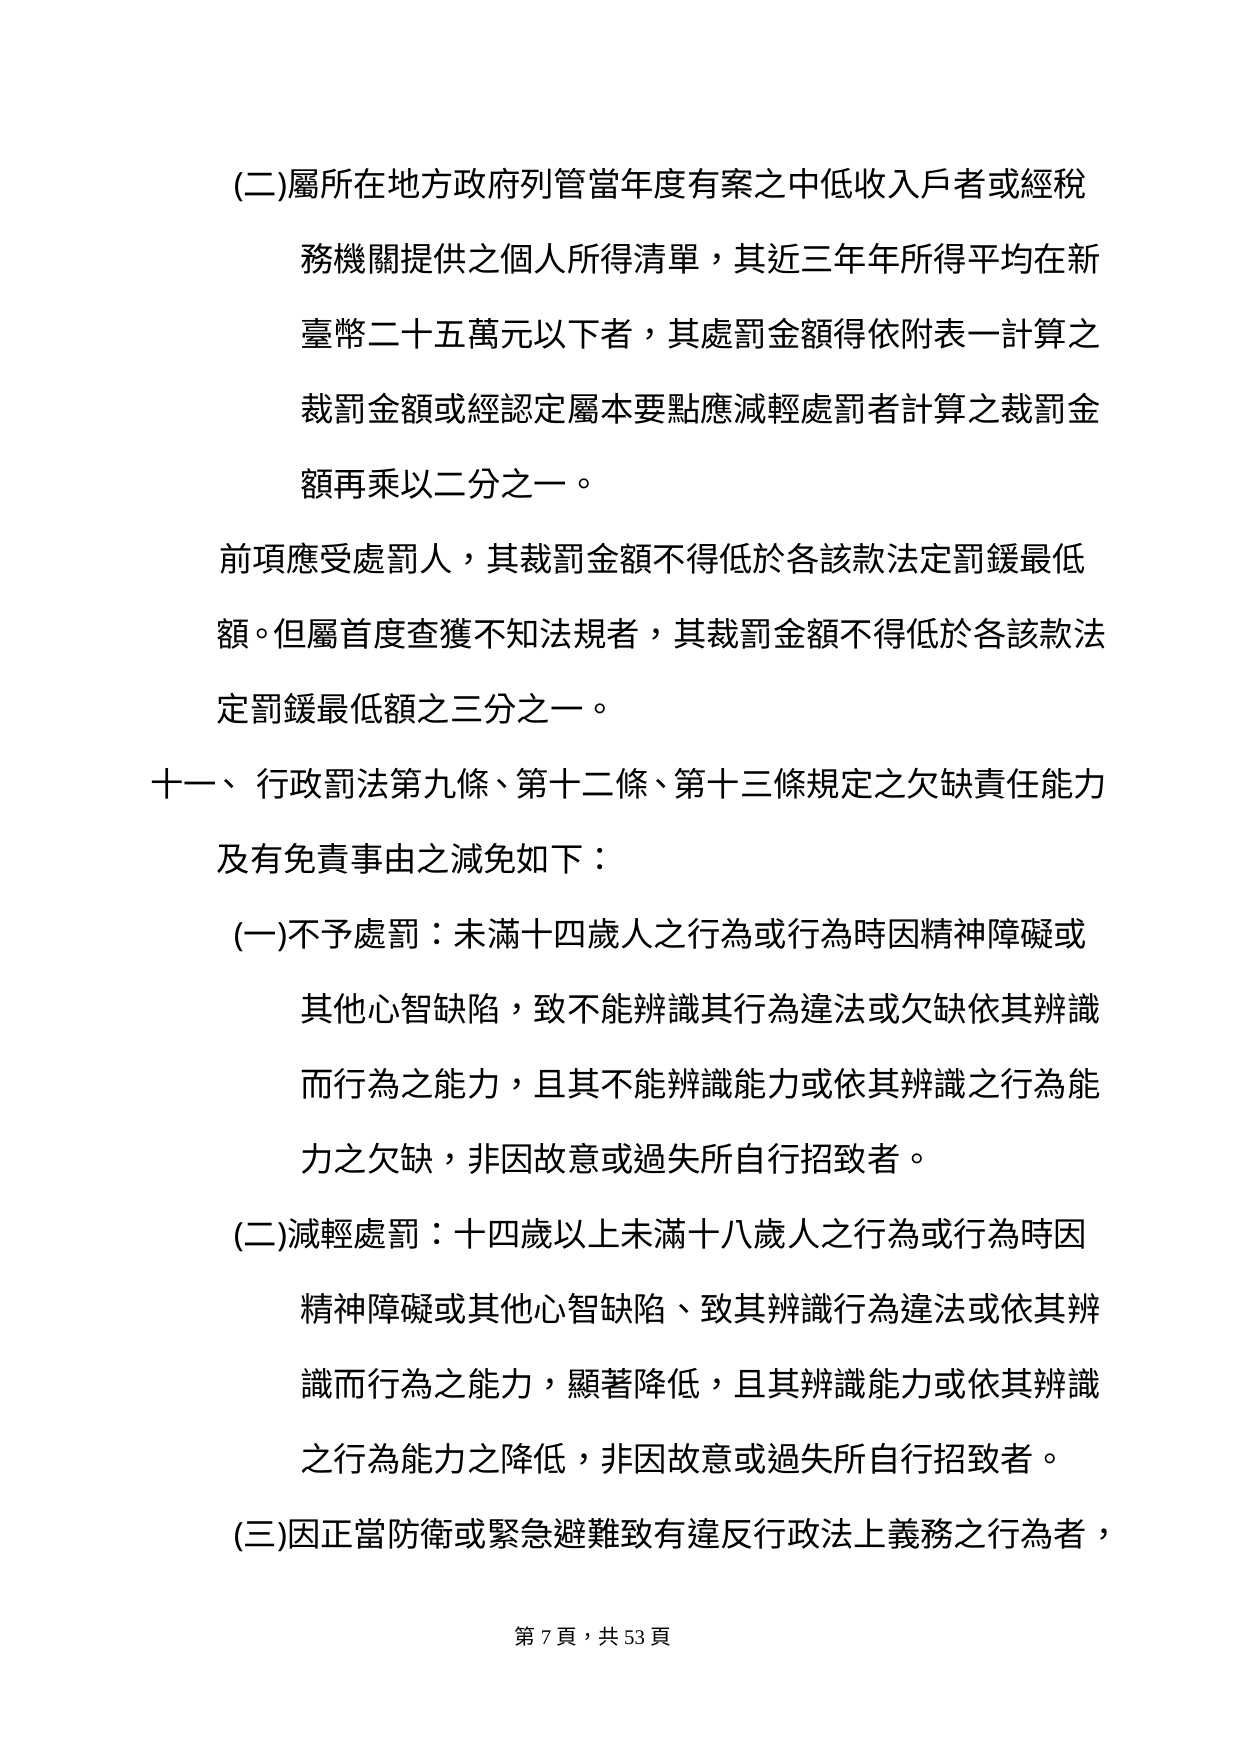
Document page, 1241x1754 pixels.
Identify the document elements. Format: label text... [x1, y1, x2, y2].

text (二)減輕處罰：十四歲以上未滿十八歲人之行為或行為時因精神障礙或其他心智缺陷、致其辨識行為違法或依其辨識而行為之能力，顯著降低，且其辨識能力或依其辨識之行為能力之降低，非因故意或過失所自行招致者。 [233, 1194, 1106, 1494]
text 十一、 行政罰法第九條、第十二條、第十三條規定之欠缺責任能力及有免責事由之減免如下： [150, 744, 1106, 894]
text (一)不予處罰：未滿十四歲人之行為或行為時因精神障礙或其他心智缺陷，致不能辨識其行為違法或欠缺依其辨識而行為之能力，且其不能辨識能力或依其辨識之行為能力之欠缺，非因故意或過失所自行招致者。 [233, 894, 1106, 1194]
text (二)屬所在地方政府列管當年度有案之中低收入戶者或經稅務機關提供之個人所得清單，其近三年年所得平均在新臺幣二十五萬元以下者，其處罰金額得依附表一計算之裁罰金額或經認定屬本要點應減輕處罰者計算之裁罰金額再乘以二分之一。 [233, 144, 1106, 519]
text (三)因正當防衛或緊急避難致有違反行政法上義務之行為者，不予處罰。但其防衛或避難行為過當者，得減輕之。 [233, 1494, 1106, 1569]
text 前項應受處罰人，其裁罰金額不得低於各該款法定罰鍰最低額。但屬首度查獲不知法規者，其裁罰金額不得低於各該款法定罰鍰最低額之三分之一。 [150, 519, 1106, 744]
